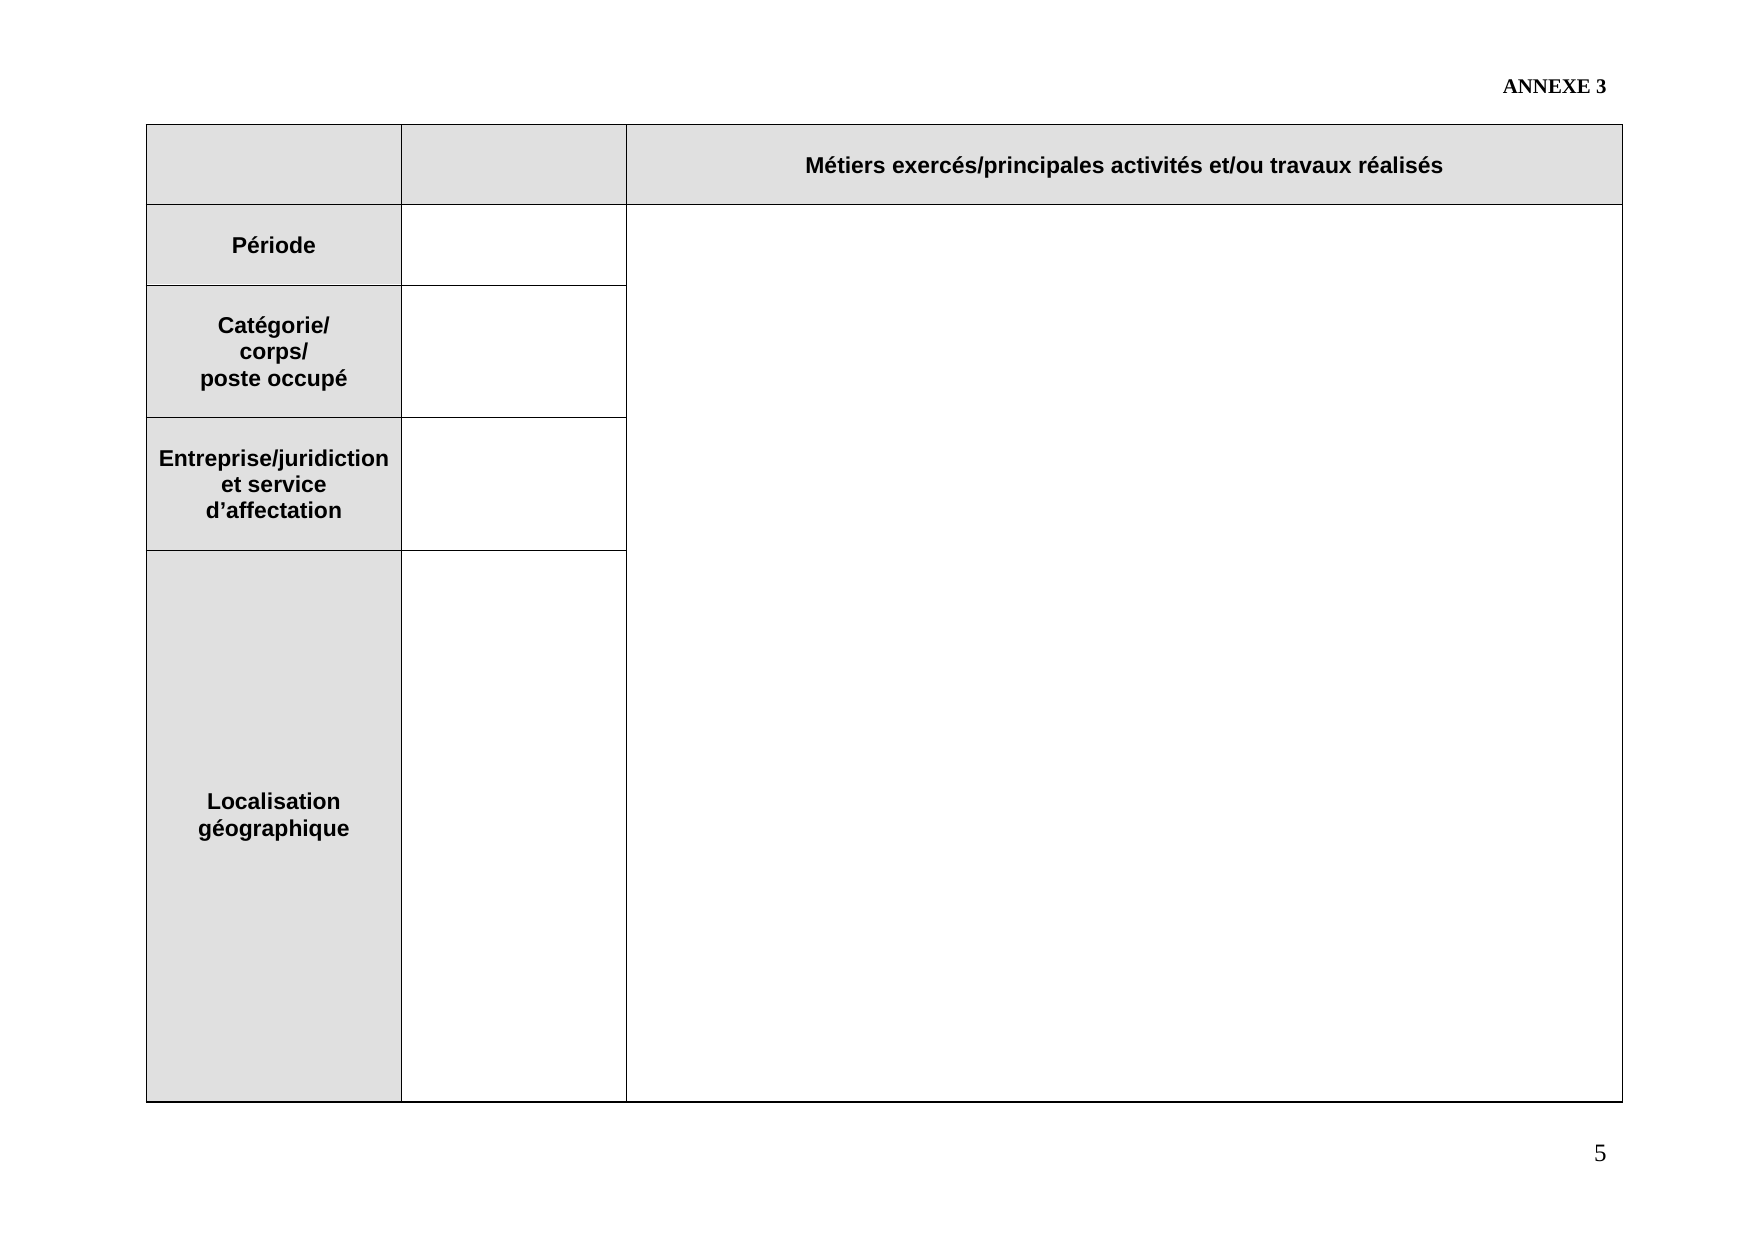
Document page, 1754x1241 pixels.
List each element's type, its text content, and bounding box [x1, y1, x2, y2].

table_cell [402, 551, 626, 1101]
table_header [402, 125, 626, 204]
table_cell Catégorie/ corps/ poste occupé [147, 286, 401, 417]
table_cell Localisation géographique [147, 551, 401, 1101]
table_header Métiers exercés/principales activités et/ou travaux réalisés [627, 125, 1622, 204]
table_cell [627, 205, 1622, 1101]
table_cell [402, 205, 626, 284]
table_cell Période [147, 205, 401, 284]
table_cell [402, 418, 626, 550]
table_header [147, 125, 401, 204]
table_cell Entreprise/juridiction et service d’affectation [147, 418, 401, 550]
table_cell [402, 286, 626, 417]
